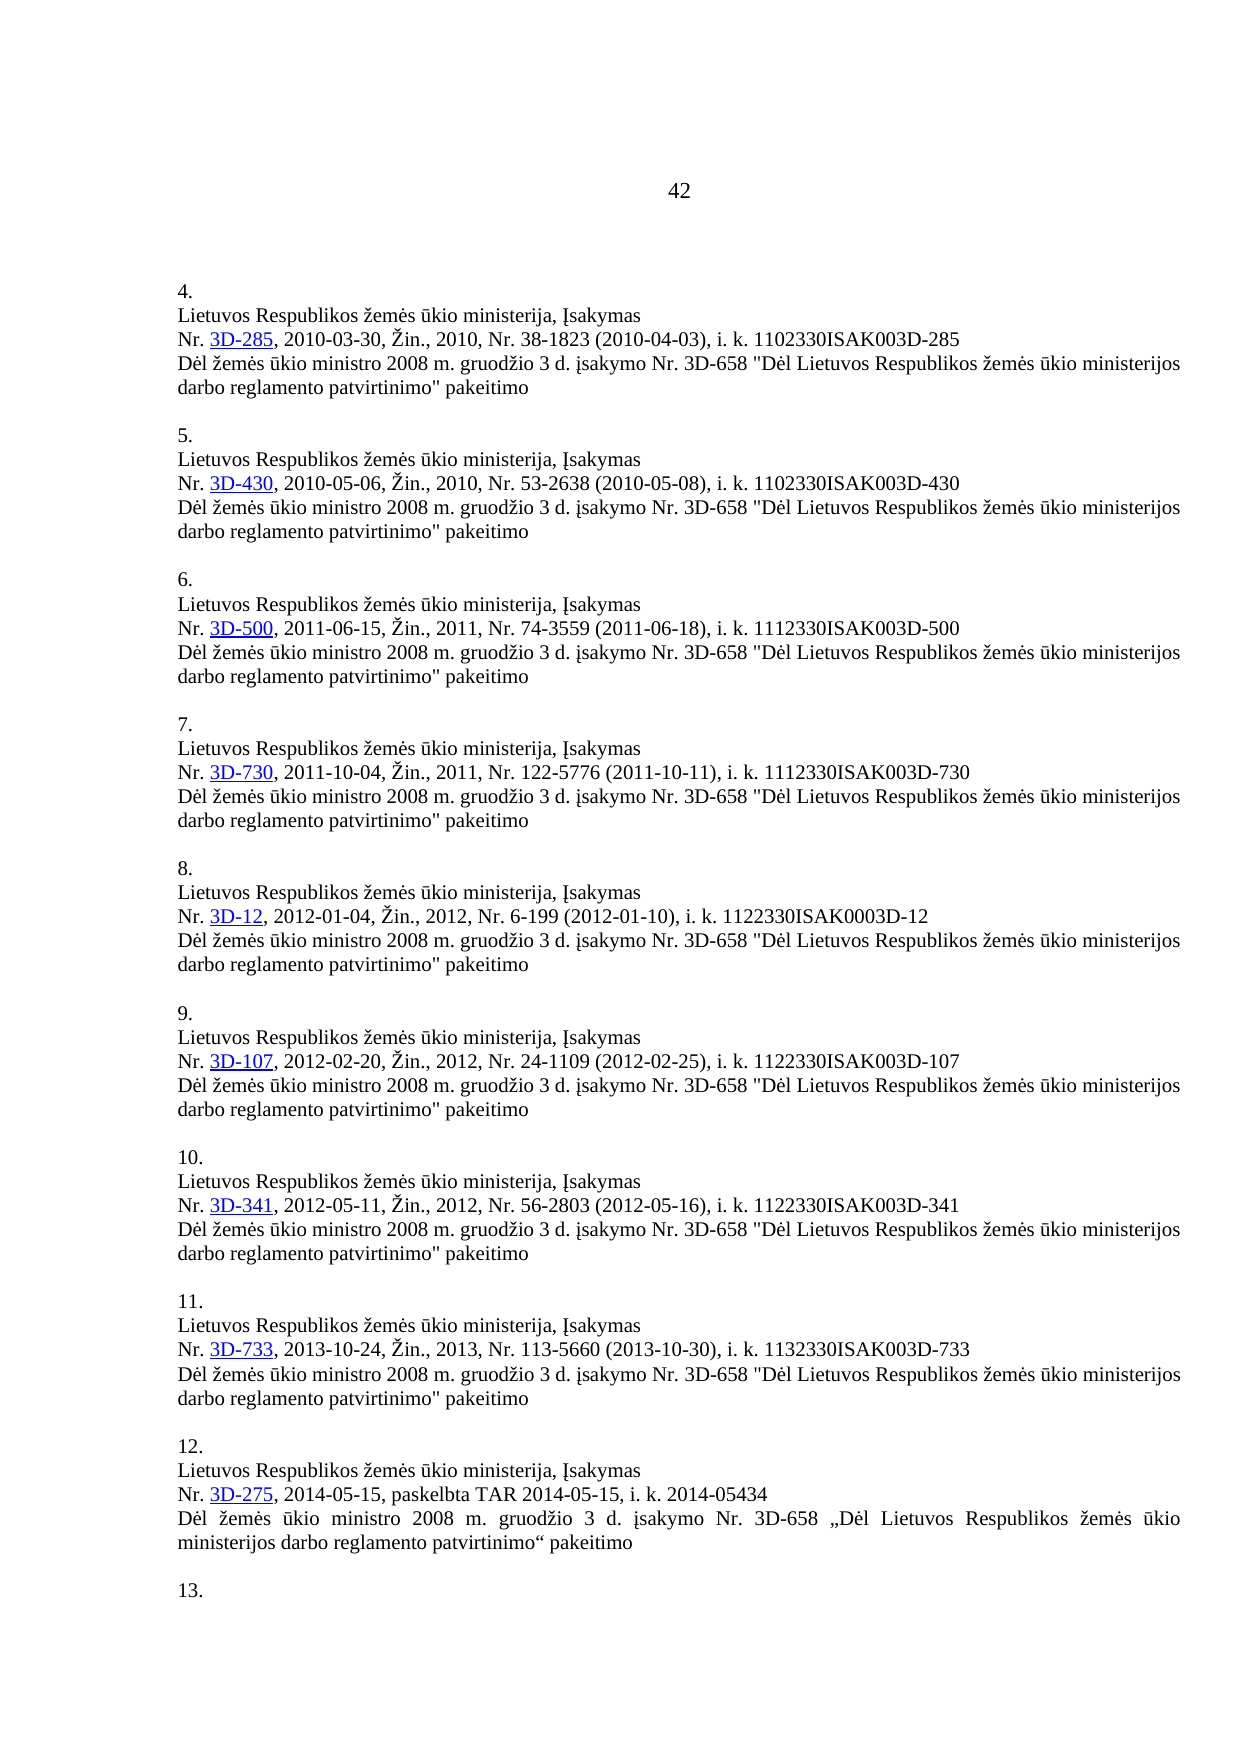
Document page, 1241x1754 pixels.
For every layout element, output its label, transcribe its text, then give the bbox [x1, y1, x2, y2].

text Lietuvos Respublikos žemės ūkio ministerija, Įsakymas [177, 303, 1181, 327]
text Lietuvos Respublikos žemės ūkio ministerija, Įsakymas [177, 1024, 1181, 1049]
text Dėl žemės ūkio ministro 2008 m. gruodžio 3 d. įsakymo Nr. 3D-658 "Dėl Lietuvos Respublikos žemės ūkio ministerijos darbo reglamento patvirtinimo" pakeitimo [177, 928, 1181, 976]
text 9. [177, 1001, 1181, 1024]
text Lietuvos Respublikos žemės ūkio ministerija, Įsakymas [177, 736, 1181, 760]
text Dėl žemės ūkio ministro 2008 m. gruodžio 3 d. įsakymo Nr. 3D-658 „Dėl Lietuvos Respublikos žemės ūkio ministerijos darbo reglamento patvirtinimo“ pakeitimo [177, 1506, 1181, 1554]
text Dėl žemės ūkio ministro 2008 m. gruodžio 3 d. įsakymo Nr. 3D-658 "Dėl Lietuvos Respublikos žemės ūkio ministerijos darbo reglamento patvirtinimo" pakeitimo [177, 1217, 1181, 1265]
text Lietuvos Respublikos žemės ūkio ministerija, Įsakymas [177, 591, 1181, 616]
text Nr. 3D-107, 2012-02-20, Žin., 2012, Nr. 24-1109 (2012-02-25), i. k. 1122330ISAK003D-107 [177, 1049, 1181, 1073]
text 5. [177, 423, 1181, 447]
text Lietuvos Respublikos žemės ūkio ministerija, Įsakymas [177, 1169, 1181, 1193]
text Dėl žemės ūkio ministro 2008 m. gruodžio 3 d. įsakymo Nr. 3D-658 "Dėl Lietuvos Respublikos žemės ūkio ministerijos darbo reglamento patvirtinimo" pakeitimo [177, 784, 1181, 832]
text Nr. 3D-500, 2011-06-15, Žin., 2011, Nr. 74-3559 (2011-06-18), i. k. 1112330ISAK003D-500 [177, 616, 1181, 639]
text Nr. 3D-341, 2012-05-11, Žin., 2012, Nr. 56-2803 (2012-05-16), i. k. 1122330ISAK003D-341 [177, 1193, 1181, 1217]
text Nr. 3D-275, 2014-05-15, paskelbta TAR 2014-05-15, i. k. 2014-05434 [177, 1482, 1181, 1506]
text 4. [177, 279, 1181, 303]
text 10. [177, 1145, 1181, 1169]
text Dėl žemės ūkio ministro 2008 m. gruodžio 3 d. įsakymo Nr. 3D-658 "Dėl Lietuvos Respublikos žemės ūkio ministerijos darbo reglamento patvirtinimo" pakeitimo [177, 351, 1181, 399]
text Lietuvos Respublikos žemės ūkio ministerija, Įsakymas [177, 880, 1181, 904]
text Nr. 3D-430, 2010-05-06, Žin., 2010, Nr. 53-2638 (2010-05-08), i. k. 1102330ISAK003D-430 [177, 471, 1181, 495]
text Nr. 3D-12, 2012-01-04, Žin., 2012, Nr. 6-199 (2012-01-10), i. k. 1122330ISAK0003D-12 [177, 904, 1181, 928]
text Dėl žemės ūkio ministro 2008 m. gruodžio 3 d. įsakymo Nr. 3D-658 "Dėl Lietuvos Respublikos žemės ūkio ministerijos darbo reglamento patvirtinimo" pakeitimo [177, 1073, 1181, 1121]
text 11. [177, 1289, 1181, 1313]
text Lietuvos Respublikos žemės ūkio ministerija, Įsakymas [177, 447, 1181, 471]
text 13. [177, 1578, 1181, 1602]
text Nr. 3D-733, 2013-10-24, Žin., 2013, Nr. 113-5660 (2013-10-30), i. k. 1132330ISAK003D-733 [177, 1337, 1181, 1361]
text Dėl žemės ūkio ministro 2008 m. gruodžio 3 d. įsakymo Nr. 3D-658 "Dėl Lietuvos Respublikos žemės ūkio ministerijos darbo reglamento patvirtinimo" pakeitimo [177, 639, 1181, 688]
text Lietuvos Respublikos žemės ūkio ministerija, Įsakymas [177, 1313, 1181, 1337]
text Nr. 3D-285, 2010-03-30, Žin., 2010, Nr. 38-1823 (2010-04-03), i. k. 1102330ISAK003D-285 [177, 327, 1181, 351]
text 6. [177, 567, 1181, 591]
text 7. [177, 712, 1181, 736]
text Lietuvos Respublikos žemės ūkio ministerija, Įsakymas [177, 1458, 1181, 1482]
text 8. [177, 856, 1181, 880]
text Dėl žemės ūkio ministro 2008 m. gruodžio 3 d. įsakymo Nr. 3D-658 "Dėl Lietuvos Respublikos žemės ūkio ministerijos darbo reglamento patvirtinimo" pakeitimo [177, 1361, 1181, 1409]
text Dėl žemės ūkio ministro 2008 m. gruodžio 3 d. įsakymo Nr. 3D-658 "Dėl Lietuvos Respublikos žemės ūkio ministerijos darbo reglamento patvirtinimo" pakeitimo [177, 495, 1181, 543]
text Nr. 3D-730, 2011-10-04, Žin., 2011, Nr. 122-5776 (2011-10-11), i. k. 1112330ISAK003D-730 [177, 760, 1181, 784]
text 12. [177, 1434, 1181, 1458]
